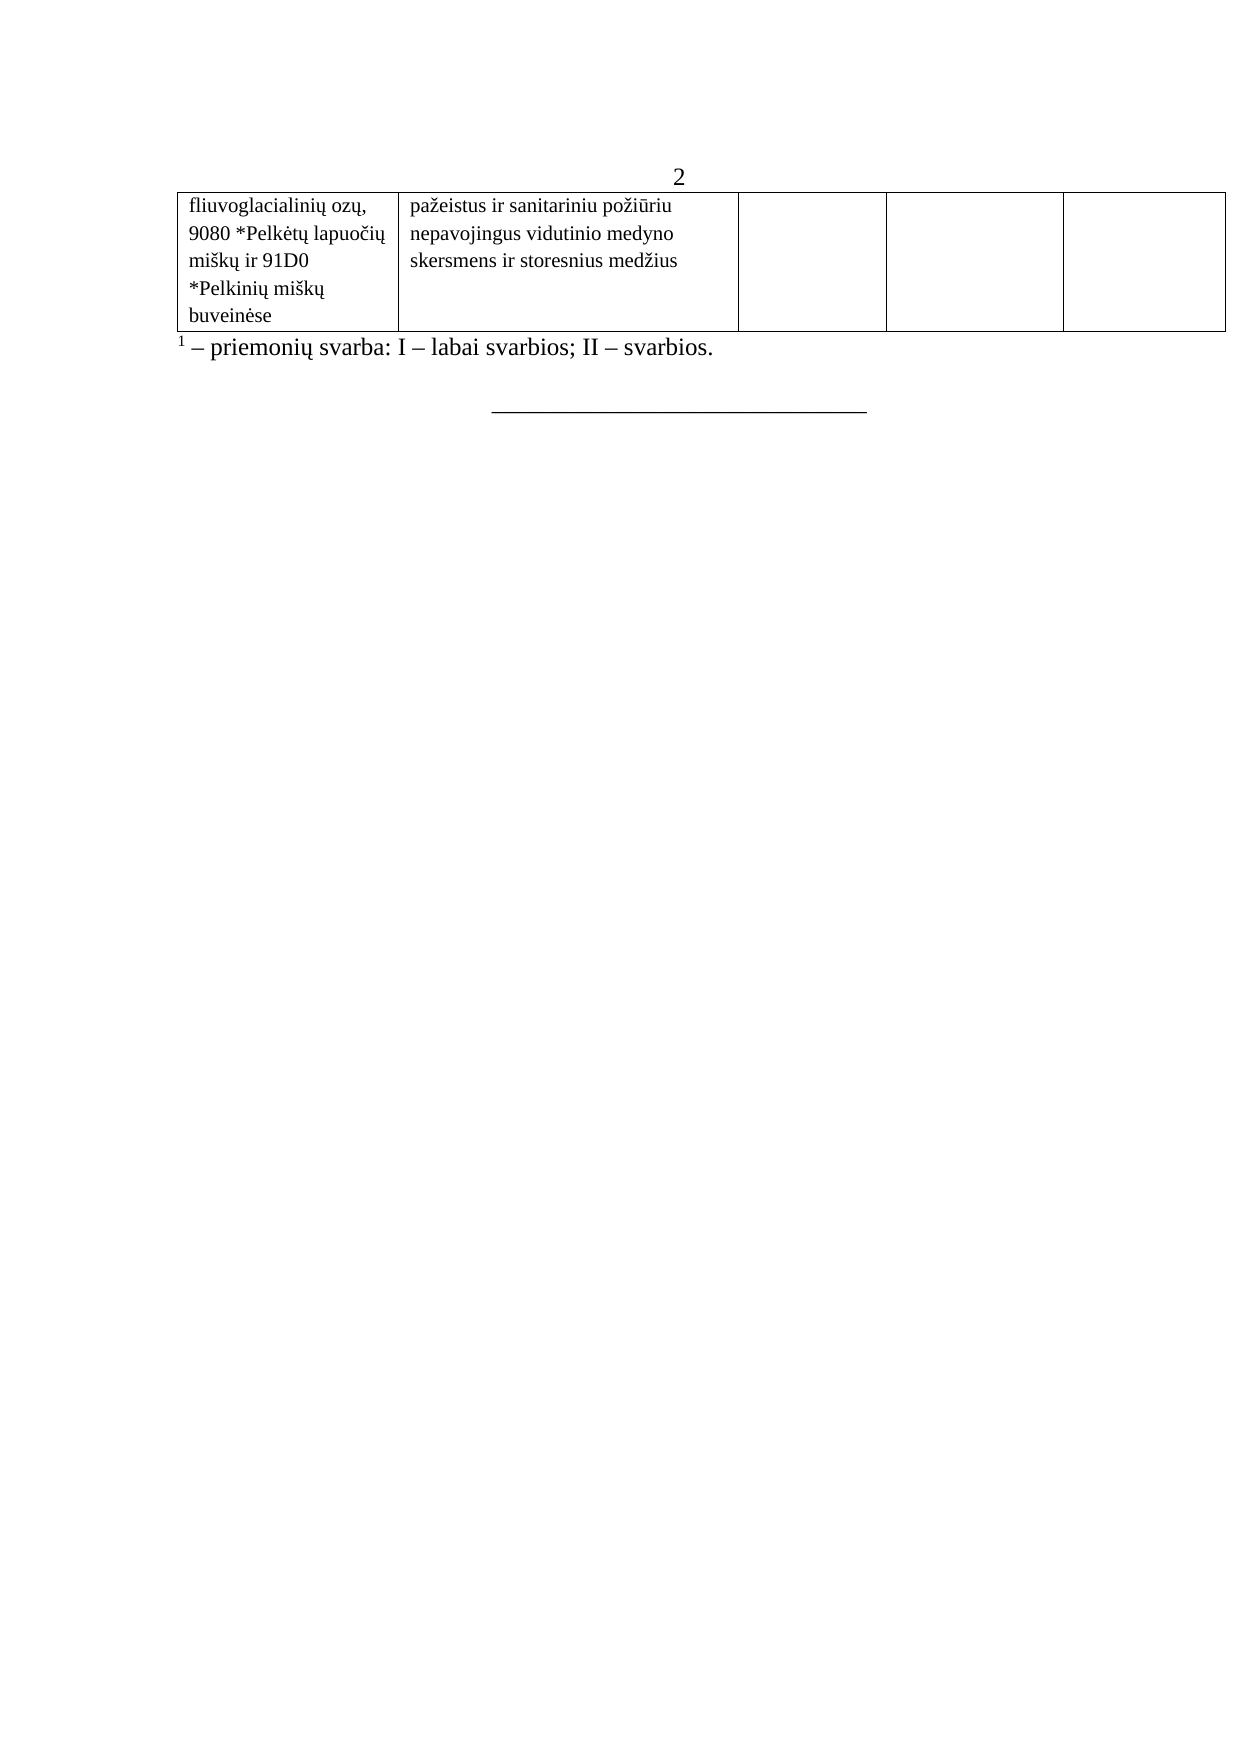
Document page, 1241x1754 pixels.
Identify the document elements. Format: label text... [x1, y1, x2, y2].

table_cell fliuvoglacialinių ozų, 9080 *Pelkėtų lapuočių miškų ir 91D0 *Pelkinių miškų buveinėse [178, 193, 398, 331]
table_cell pažeistus ir sanitariniu požiūriu nepavojingus vidutinio medyno skersmens ir storesnius medžius [399, 193, 738, 331]
table_cell [1064, 193, 1225, 331]
table_cell [887, 193, 1063, 331]
text 1 – priemonių svarba: I – labai svarbios; II – svarbios. [177, 332, 1181, 361]
table_cell [739, 193, 886, 331]
text ______________________________ [177, 387, 1181, 415]
